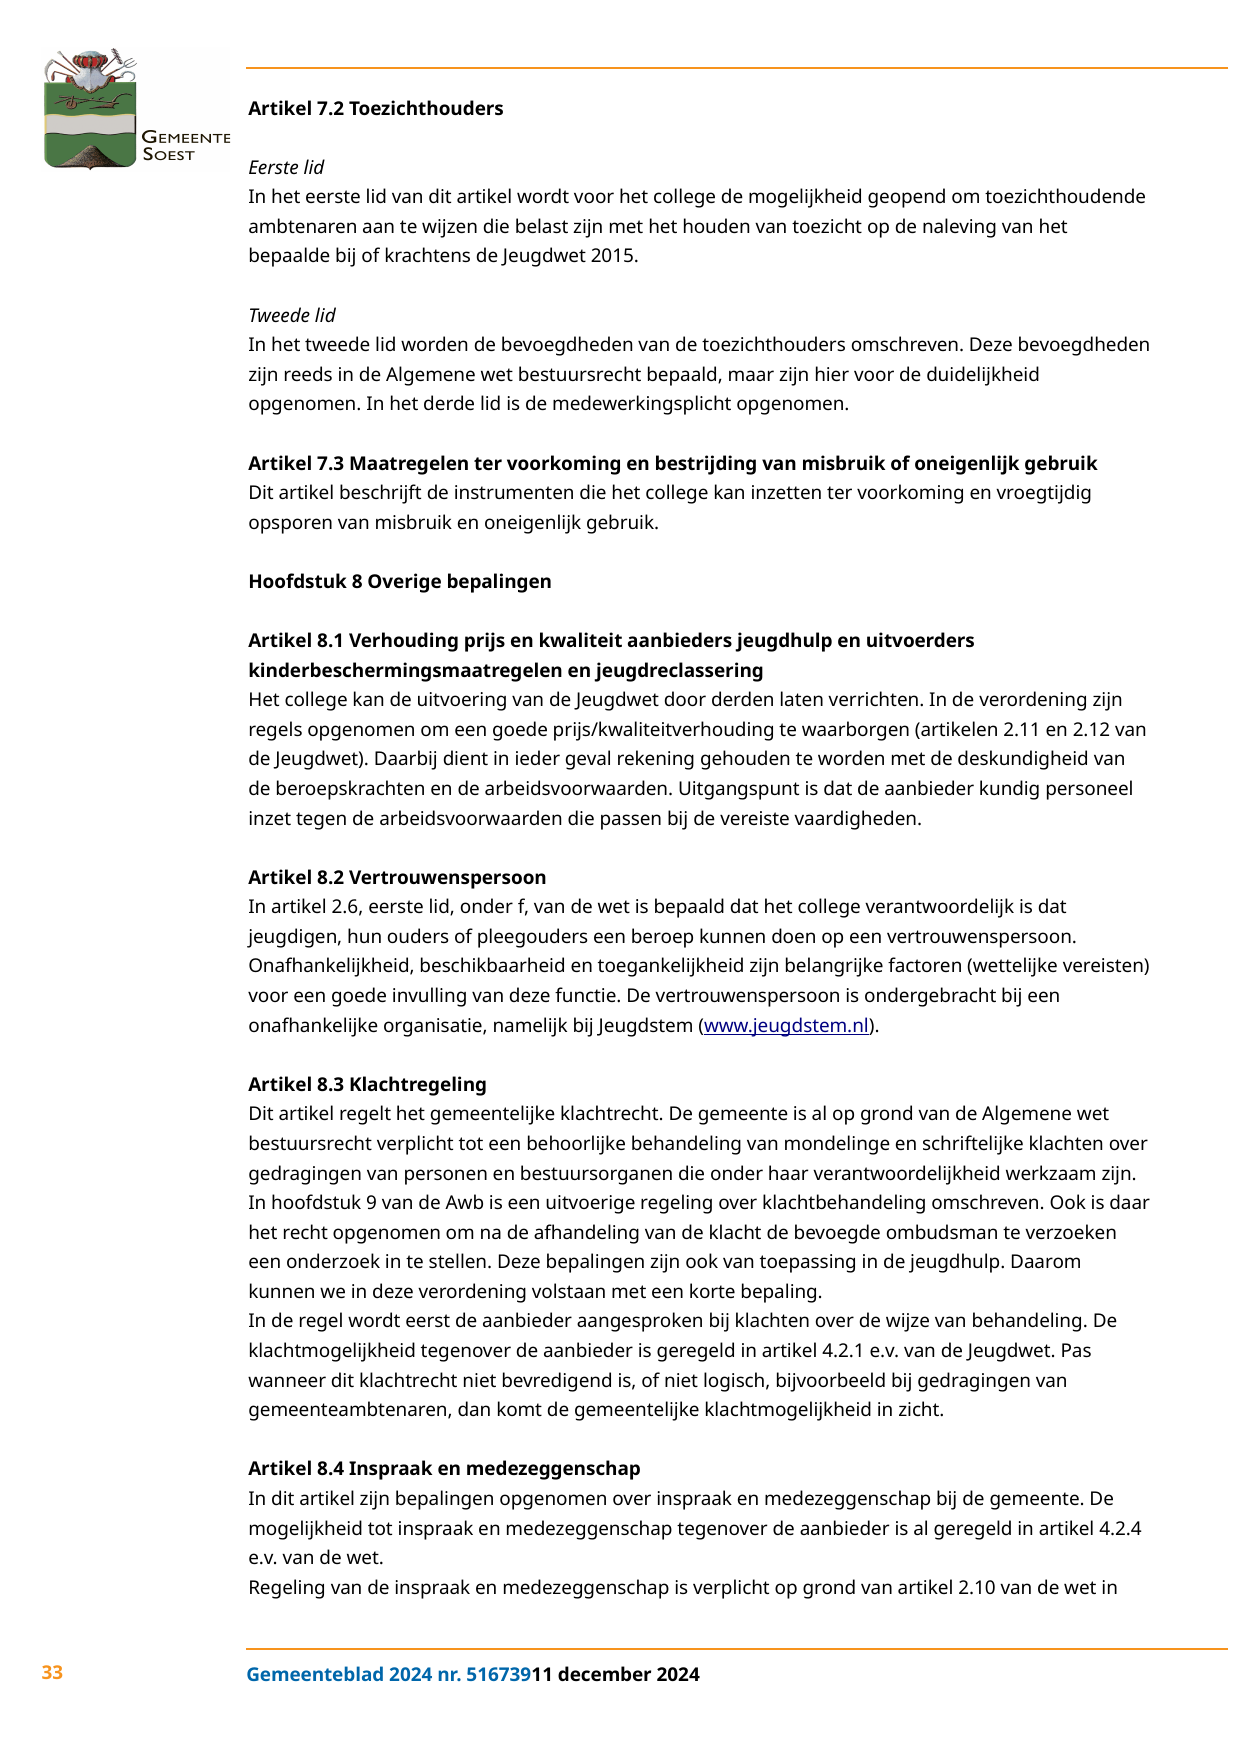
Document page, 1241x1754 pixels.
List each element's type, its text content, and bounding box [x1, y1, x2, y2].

text Artikel 7.3 Maatregelen ter voorkoming en bestrijding van misbruik of oneigenlijk gebruik [248, 450, 1152, 476]
text Dit artikel regelt het gemeentelijke klachtrecht. De gemeente is al op grond van de Algemene wet bestuursrecht verplicht tot een behoorlijke behandeling van mondelinge en schriftelijke klachten over gedragingen van personen en bestuursorganen die onder haar verantwoordelijkheid werkzaam zijn. [248, 1101, 1152, 1186]
text In de regel wordt eerst de aanbieder aangesproken bij klachten over de wijze van behandeling. De klachtmogelijkheid tegenover de aanbieder is geregeld in artikel 4.2.1 e.v. van de Jeugdwet. Pas wanneer dit klachtrecht niet bevredigend is, of niet logisch, bijvoorbeeld bij gedragingen van gemeenteambtenaren, dan komt de gemeentelijke klachtmogelijkheid in zicht. [248, 1308, 1152, 1422]
picture [41, 47, 231, 172]
text Artikel 8.2 Vertrouwenspersoon [248, 864, 1152, 890]
text Hoofdstuk 8 Overige bepalingen [248, 568, 1152, 594]
text Tweede lid [248, 302, 1152, 328]
text Regeling van de inspraak en medezeggenschap is verplicht op grond van artikel 2.10 van de wet in [248, 1574, 1152, 1600]
text In het tweede lid worden de bevoegdheden van de toezichthouders omschreven. Deze bevoegdheden zijn reeds in de Algemene wet bestuursrecht bepaald, maar zijn hier voor de duidelijkheid opgenomen. In het derde lid is de medewerkingsplicht opgenomen. [248, 331, 1152, 416]
text Artikel 8.1 Verhouding prijs en kwaliteit aanbieders jeugdhulp en uitvoerders kinderbeschermingsmaatregelen en jeugdreclassering [248, 627, 1152, 683]
text Eerste lid [248, 154, 1152, 180]
text In artikel 2.6, eerste lid, onder f, van de wet is bepaald dat het college verantwoordelijk is dat jeugdigen, hun ouders of pleegouders een beroep kunnen doen op een vertrouwenspersoon. Onafhankelijkheid, beschikbaarheid en toegankelijkheid zijn belangrijke factoren (wettelijke vereisten) voor een goede invulling van deze functie. De vertrouwenspersoon is ondergebracht bij een onafhankelijke organisatie, namelijk bij Jeugdstem (www.jeugdstem.nl). [248, 893, 1152, 1038]
text Artikel 7.2 Toezichthouders [248, 95, 1152, 121]
text Artikel 8.4 Inspraak en medezeggenschap [248, 1456, 1152, 1481]
text Dit artikel beschrijft de instrumenten die het college kan inzetten ter voorkoming en vroegtijdig opsporen van misbruik en oneigenlijk gebruik. [248, 479, 1152, 535]
text In hoofdstuk 9 van de Awb is een uitvoerige regeling over klachtbehandeling omschreven. Ook is daar het recht opgenomen om na de afhandeling van de klacht de bevoegde ombudsman te verzoeken een onderzoek in te stellen. Deze bepalingen zijn ook van toepassing in de jeugdhulp. Daarom kunnen we in deze verordening volstaan met een korte bepaling. [248, 1189, 1152, 1304]
text Het college kan de uitvoering van de Jeugdwet door derden laten verrichten. In de verordening zijn regels opgenomen om een goede prijs/kwaliteitverhouding te waarborgen (artikelen 2.11 en 2.12 van de Jeugdwet). Daarbij dient in ieder geval rekening gehouden te worden met de deskundigheid van de beroepskrachten en de arbeidsvoorwaarden. Uitgangspunt is dat de aanbieder kundig personeel inzet tegen de arbeidsvoorwaarden die passen bij de vereiste vaardigheden. [248, 686, 1152, 831]
text Artikel 8.3 Klachtregeling [248, 1071, 1152, 1097]
text In dit artikel zijn bepalingen opgenomen over inspraak en medezeggenschap bij de gemeente. De mogelijkheid tot inspraak en medezeggenschap tegenover de aanbieder is al geregeld in artikel 4.2.4 e.v. van de wet. [248, 1485, 1152, 1570]
text In het eerste lid van dit artikel wordt voor het college de mogelijkheid geopend om toezichthoudende ambtenaren aan te wijzen die belast zijn met het houden van toezicht op de naleving van het bepaalde bij of krachtens de Jeugdwet 2015. [248, 183, 1152, 268]
